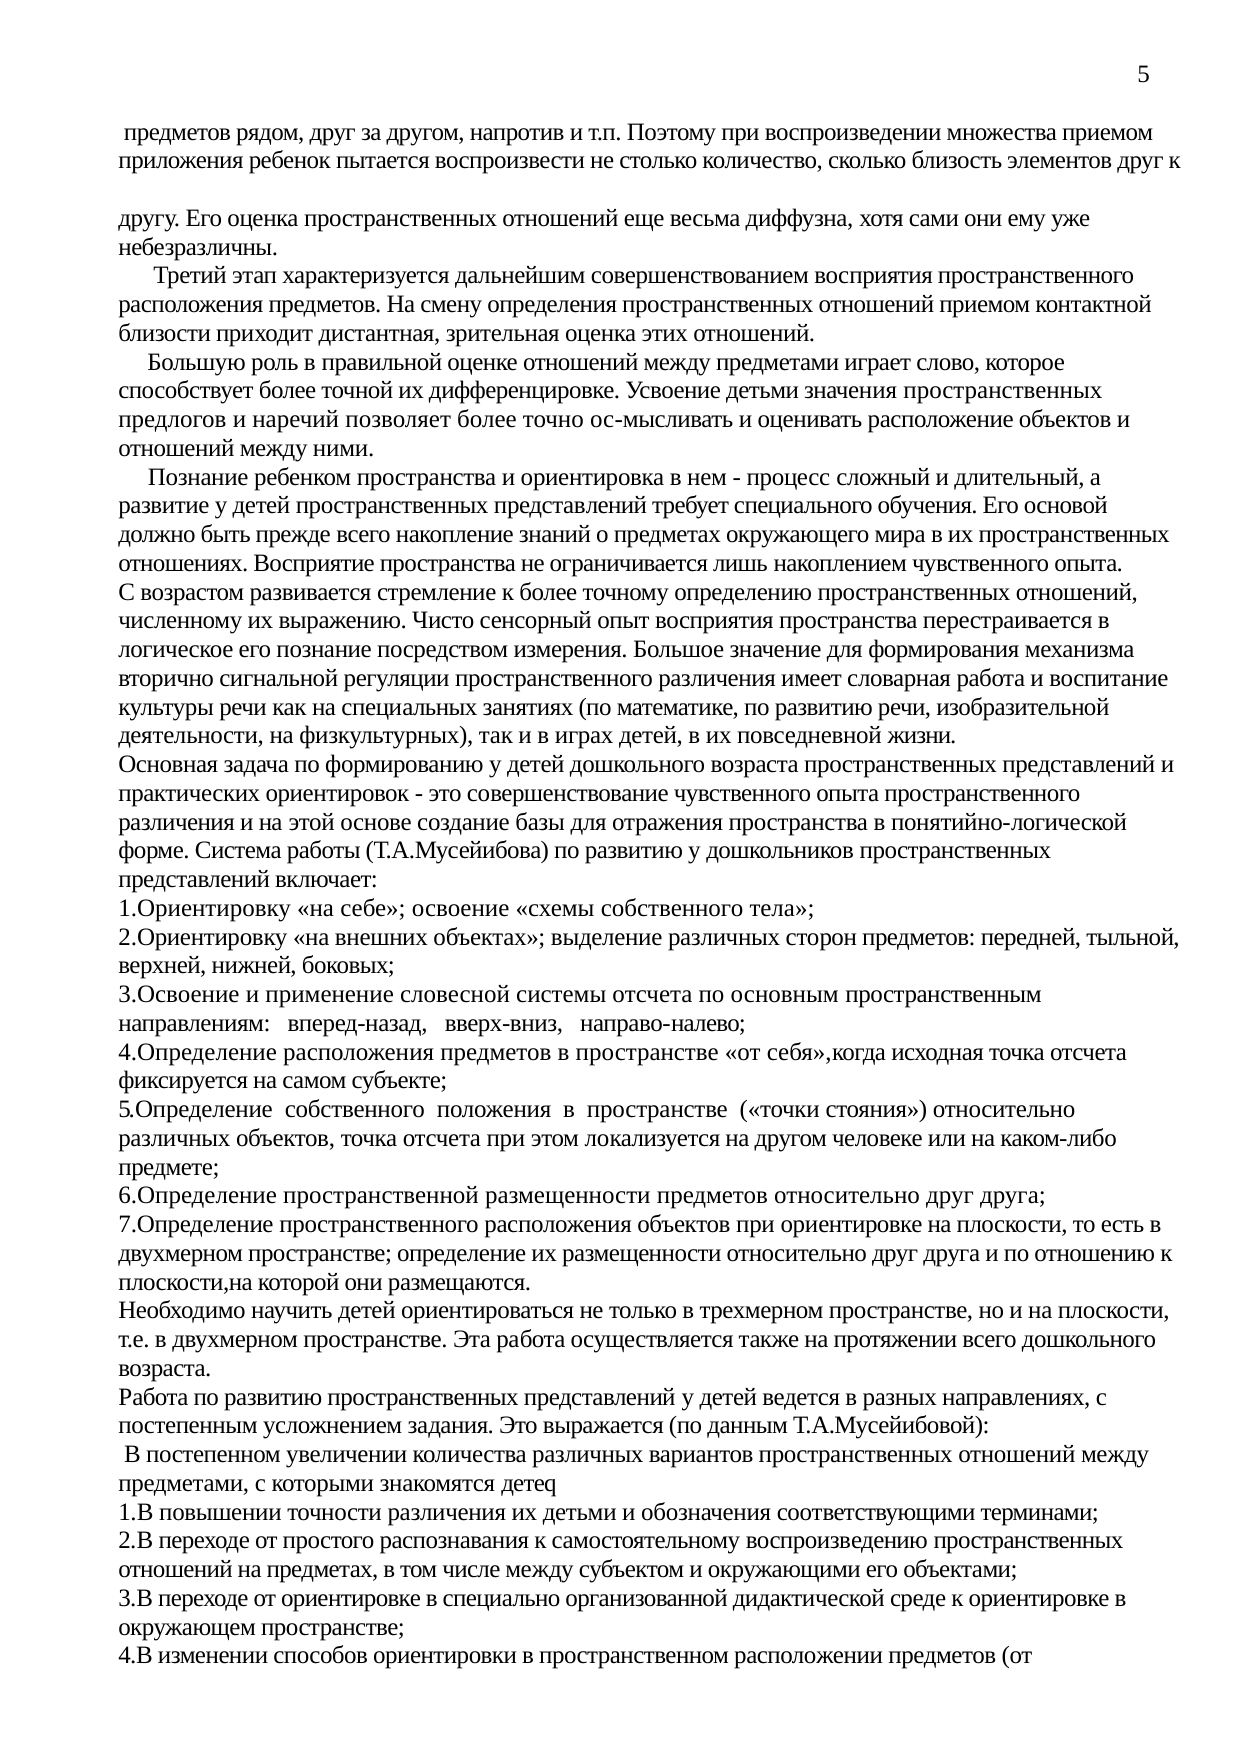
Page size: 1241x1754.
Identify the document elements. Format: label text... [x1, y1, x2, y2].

text 4.В изменении способов ориентировки в пространственном расположении предметов (от [118, 1640, 1181, 1669]
list 2.В переходе от простого распознавания к самостоятельному воспроизведению пространственных отношений на предметах, в том числе между субъектом и окружающими его объектами; [118, 1525, 1181, 1583]
list Ориентировку «на внешних объектах»; выделение различных сторон предметов: передней, тыльной, верхней, нижней, боковых; [118, 922, 1181, 979]
list Определение пространственной размещенности предметов относительно друг друга; [118, 1180, 1181, 1209]
text предметов рядом, друг за другом, напротив и т.п. Поэтому при воспроизведении множества приемом приложения ребенок пытается воспроизвести не столько количество, сколько близость элементов друг к [118, 117, 1181, 174]
text 5.Определение собственного положения в пространстве («точки стояния») относительно различных объектов, точка отсчета при этом локализуется на другом человеке или на каком-либо предмете; [118, 1094, 1181, 1180]
text другу. Его оценка пространственных отношений еще весьма диффузна, хотя сами они ему уже небезразличны. [118, 203, 1181, 260]
list Необходимо научить детей ориентироваться не только в трехмерном пространстве, но и на плоскости, т.е. в двухмерном пространстве. Эта работа осуществляется также на протяжении всего дошкольного возраста. [118, 1295, 1181, 1382]
list 1.В повышении точности различения их детьми и обозначения соответствующими терминами; [118, 1497, 1181, 1525]
text С возрастом развивается стремление к более точному определению пространственных отношений, численному их выражению. Чисто сенсорный опыт восприятия пространства перестраивается в логическое его познание посредством измерения. Большое значение для формирования механизма вторично сигнальной регуляции пространственного различения имеет словарная работа и воспитание культуры речи как на специальных занятиях (по математике, по развитию речи, изобразительной деятельности, на физкультурных), так и в играх детей, в их повседневной жизни. [118, 577, 1181, 749]
list В постепенном увеличении количества различных вариантов пространственных отношений между предметами, с которыми знакомятся детeq [118, 1439, 1181, 1497]
list Работа по развитию пространственных представлений у детей ведется в разных направлениях, с постепенным усложнением задания. Это выражается (по данным Т.А.Мусейибовой): [118, 1382, 1181, 1439]
list Определение расположения предметов в пространстве «от себя»,когда исходная точка отсчета фиксируется на самом субъекте; [118, 1037, 1181, 1094]
text 5 [118, 59, 1181, 88]
text Большую роль в правильной оценке отношений между предметами играет слово, которое способствует более точной их дифференцировке. Усвоение детьми значения пространственных предлогов и наречий позволяет более точно ос-мысливать и оценивать расположение объектов и отношений между ними. [118, 347, 1181, 462]
list Определение пространственного расположения объектов при ориентировке на плоскости, то есть в двухмерном пространстве; определение их размещенности относительно друг друга и по отношению к плоскости,на которой они размещаются. [118, 1209, 1181, 1295]
text Познание ребенком пространства и ориентировка в нем - процесс сложный и длительный, а развитие у детей пространственных представлений требует специального обучения. Его основой должно быть прежде всего накопление знаний о предметах окружающего мира в их пространственных отношениях. Восприятие пространства не ограничивается лишь накоплением чувственного опыта. [118, 462, 1181, 577]
text Третий этап характеризуется дальнейшим совершенствованием восприятия пространственного расположения предметов. На смену определения пространственных отношений приемом контактной близости приходит дистантная, зрительная оценка этих отношений. [118, 260, 1181, 347]
list 3.В переходе от ориентировке в специально организованной дидактической среде к ориентировке в окружающем пространстве; [118, 1583, 1181, 1640]
list Ориентировку «на себе»; освоение «схемы собственного тела»; [118, 893, 1181, 922]
text Основная задача по формированию у детей дошкольного возраста пространственных представлений и практических ориентировок - это совершенствование чувственного опыта пространственного различения и на этой основе создание базы для отражения пространства в понятийно-логической форме. Система работы (Т.А.Мусейибова) по развитию у дошкольников пространственных представлений включает: [118, 749, 1181, 893]
list Освоение и применение словесной системы отсчета по основным пространственным направлениям: вперед-назад, вверх-вниз, направо-налево; [118, 979, 1181, 1037]
